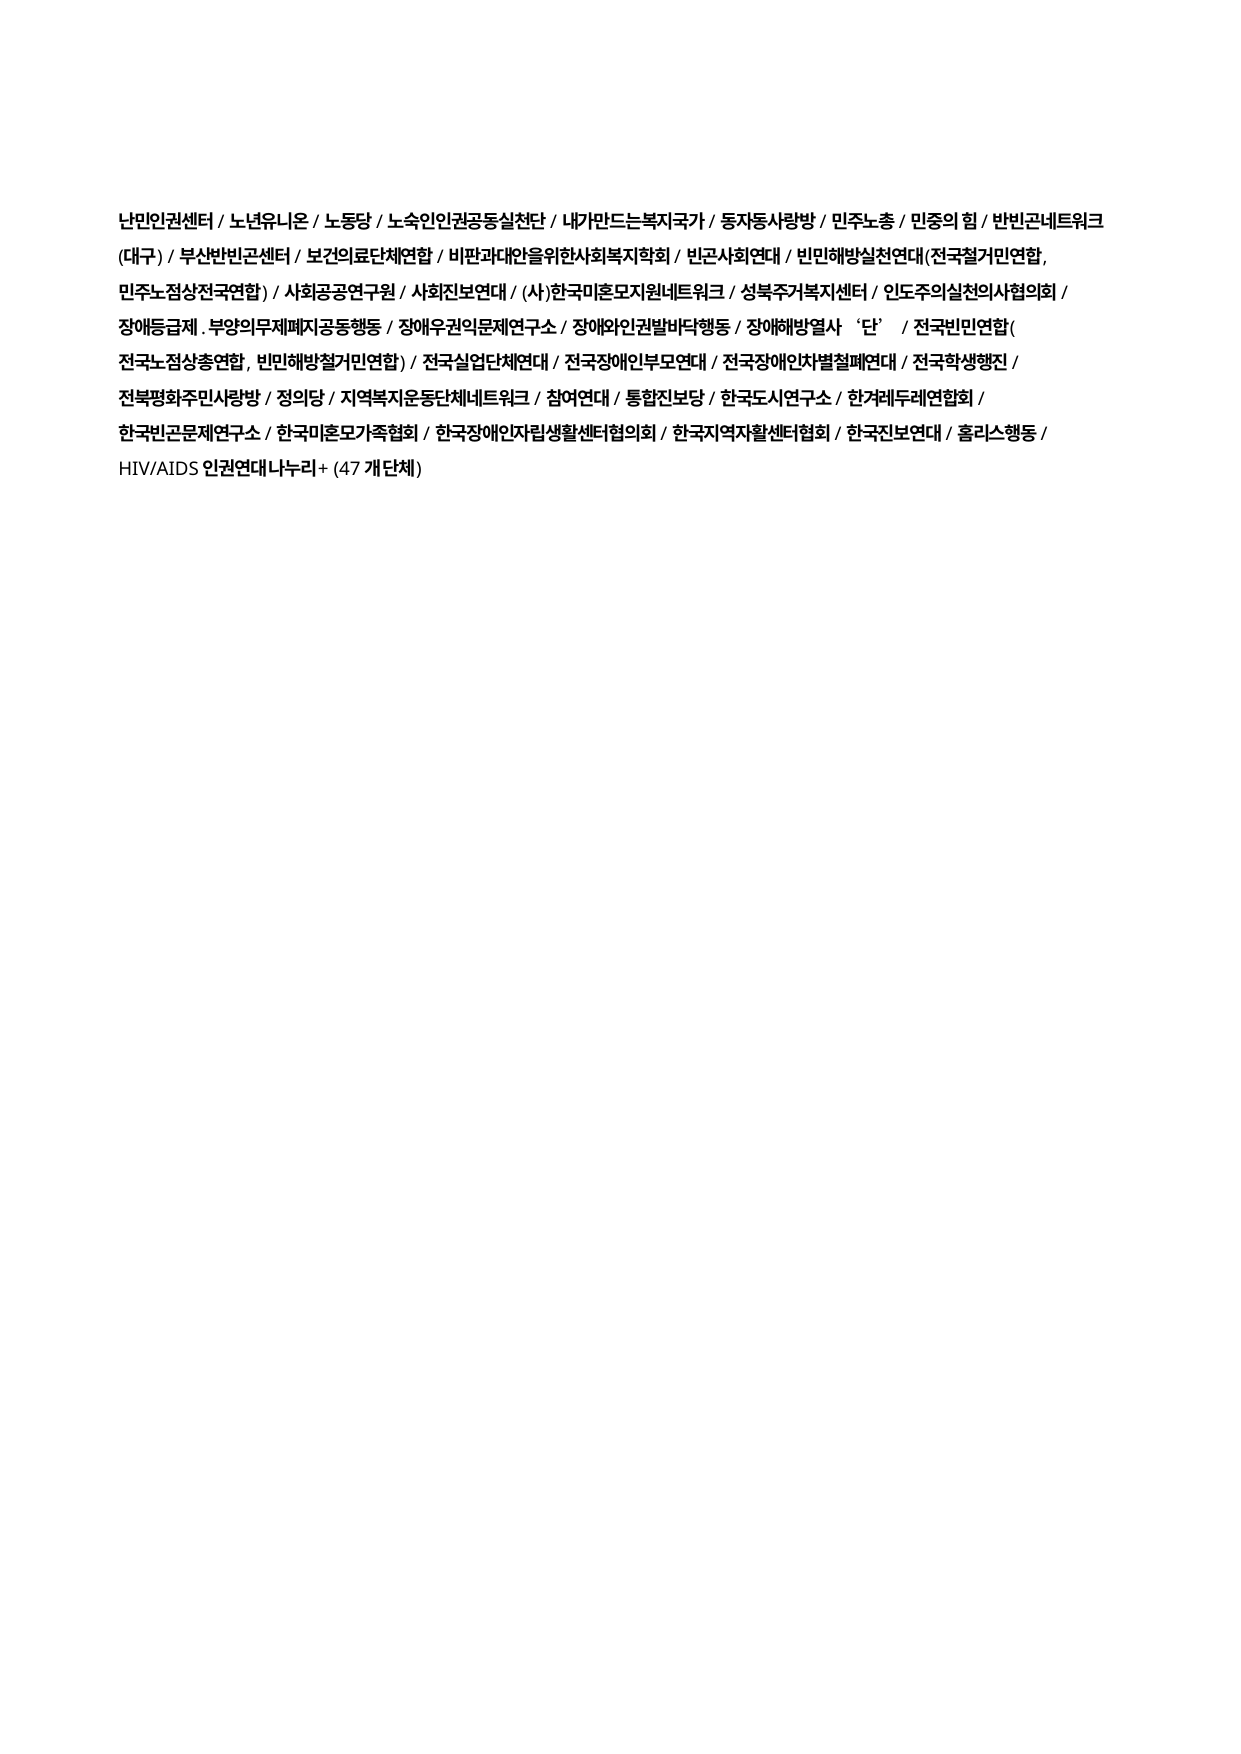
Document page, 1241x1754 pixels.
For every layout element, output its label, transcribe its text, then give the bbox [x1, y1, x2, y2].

text 난민인권센터 / 노년유니온 / 노동당 / 노숙인인권공동실천단 / 내가만드는복지국가 / 동자동사랑방 / 민주노총 / 민중의 힘 / 반빈곤네트워크(대구) / 부산반빈곤센터 / 보건의료단체연합 / 비판과대안을위한사회복지학회 / 빈곤사회연대 / 빈민해방실천연대(전국철거민연합, 민주노점상전국연합) / 사회공공연구원 / 사회진보연대 / (사)한국미혼모지원네트워크 / 성북주거복지센터 / 인도주의실천의사협의회 / 장애등급제․부양의무제폐지공동행동 / 장애우권익문제연구소 / 장애와인권발바닥행동 / 장애해방열사‘단’ / 전국빈민연합(전국노점상총연합, 빈민해방철거민연합) / 전국실업단체연대 / 전국장애인부모연대 / 전국장애인차별철폐연대 / 전국학생행진 / 전북평화주민사랑방 / 정의당 / 지역복지운동단체네트워크 / 참여연대 / 통합진보당 / 한국도시연구소 / 한겨레두레연합회 / 한국빈곤문제연구소 / 한국미혼모가족협회 / 한국장애인자립생활센터협의회 / 한국지역자활센터협회 / 한국진보연대 / 홈리스행동 / HIV/AIDS인권연대 나누리+ (47개 단체) [118, 207, 1122, 481]
